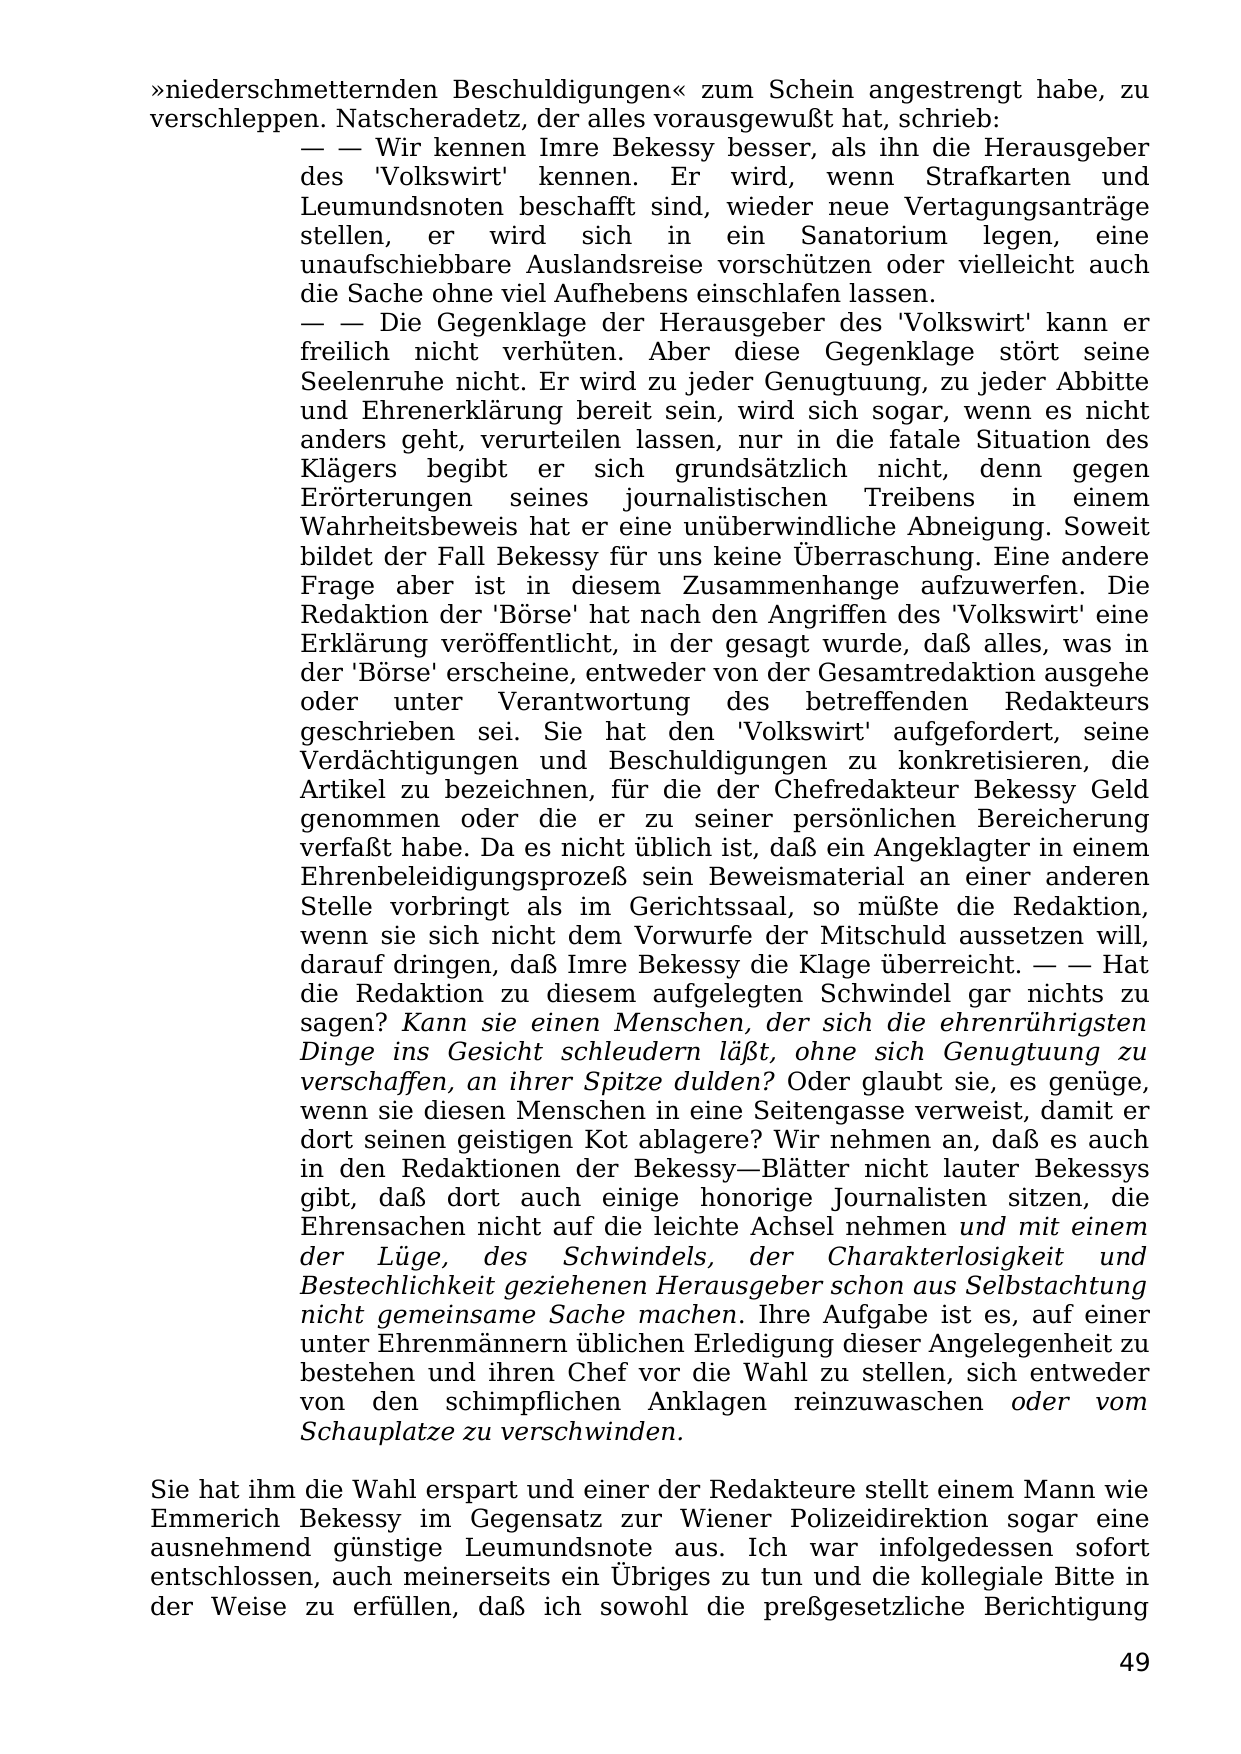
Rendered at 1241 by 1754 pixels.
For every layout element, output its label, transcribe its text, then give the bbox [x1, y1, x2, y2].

text »niederschmetternden Beschuldigungen« zum Schein angestrengt habe, zu verschleppen. Natscheradetz, der alles vorausgewußt hat, schrieb: [150, 75, 1151, 133]
text — — Die Gegenklage der Herausgeber des 'Volkswirt' kann er freilich nicht verhüten. Aber diese Gegenklage stört seine Seelenruhe nicht. Er wird zu jeder Genugtuung, zu jeder Abbitte und Ehrenerklärung bereit sein, wird sich sogar, wenn es nicht anders geht, verurteilen lassen, nur in die fatale Situation des Klägers begibt er sich grundsätzlich nicht, denn gegen Erörterungen seines journalistischen Treibens in einem Wahrheitsbeweis hat er eine unüberwindliche Abneigung. Soweit bildet der Fall Bekessy für uns keine Überraschung. Eine andere Frage aber ist in diesem Zusammenhange aufzuwerfen. Die Redaktion der 'Börse' hat nach den Angriffen des 'Volkswirt' eine Erklärung veröffentlicht, in der gesagt wurde, daß alles, was in der 'Börse' erscheine, entweder von der Gesamtredaktion ausgehe oder unter Verantwortung des betreffenden Redakteurs geschrieben sei. Sie hat den 'Volkswirt' aufgefordert, seine Verdächtigungen und Beschuldigungen zu konkretisieren, die Artikel zu bezeichnen, für die der Chefredakteur Bekessy Geld genommen oder die er zu seiner persönlichen Bereicherung verfaßt habe. Da es nicht üblich ist, daß ein Angeklagter in einem Ehrenbeleidigungsprozeß sein Beweismaterial an einer anderen Stelle vorbringt als im Gerichtssaal, so müßte die Redaktion, wenn sie sich nicht dem Vorwurfe der Mitschuld aussetzen will, darauf dringen, daß Imre Bekessy die Klage überreicht. — — Hat die Redaktion zu diesem aufgelegten Schwindel gar nichts zu sagen? Kann sie einen Menschen, der sich die ehrenrührigsten Dinge ins Gesicht schleudern läßt, ohne sich Genugtuung zu verschaffen, an ihrer Spitze dulden? Oder glaubt sie, es genüge, wenn sie diesen Menschen in eine Seitengasse verweist, damit er dort seinen geistigen Kot ablagere? Wir nehmen an, daß es auch in den Redaktionen der Bekessy—Blätter nicht lauter Bekessys gibt, daß dort auch einige honorige Journalisten sitzen, die Ehrensachen nicht auf die leichte Achsel nehmen und mit einem der Lüge, des Schwindels, der Charakterlosigkeit und Bestechlichkeit geziehenen Herausgeber schon aus Selbstachtung nicht gemeinsame Sache machen. Ihre Aufgabe ist es, auf einer unter Ehrenmännern üblichen Erledigung dieser Angelegenheit zu bestehen und ihren Chef vor die Wahl zu stellen, sich entweder von den schimpflichen Anklagen reinzuwaschen oder vom Schauplatze zu verschwinden. [300, 308, 1151, 1446]
text Sie hat ihm die Wahl erspart und einer der Redakteure stellt einem Mann wie Emmerich Bekessy im Gegensatz zur Wiener Polizeidirektion sogar eine ausnehmend günstige Leumundsnote aus. Ich war infolgedessen sofort entschlossen, auch meinerseits ein Übriges zu tun und die kollegiale Bitte in der Weise zu erfüllen, daß ich sowohl die preßgesetzliche Berichtigung [150, 1475, 1151, 1621]
text — — Wir kennen Imre Bekessy besser, als ihn die Herausgeber des 'Volkswirt' kennen. Er wird, wenn Strafkarten und Leumundsnoten beschafft sind, wieder neue Vertagungsanträge stellen, er wird sich in ein Sanatorium legen, eine unaufschiebbare Auslandsreise vorschützen oder vielleicht auch die Sache ohne viel Aufhebens einschlafen lassen. [300, 133, 1151, 308]
